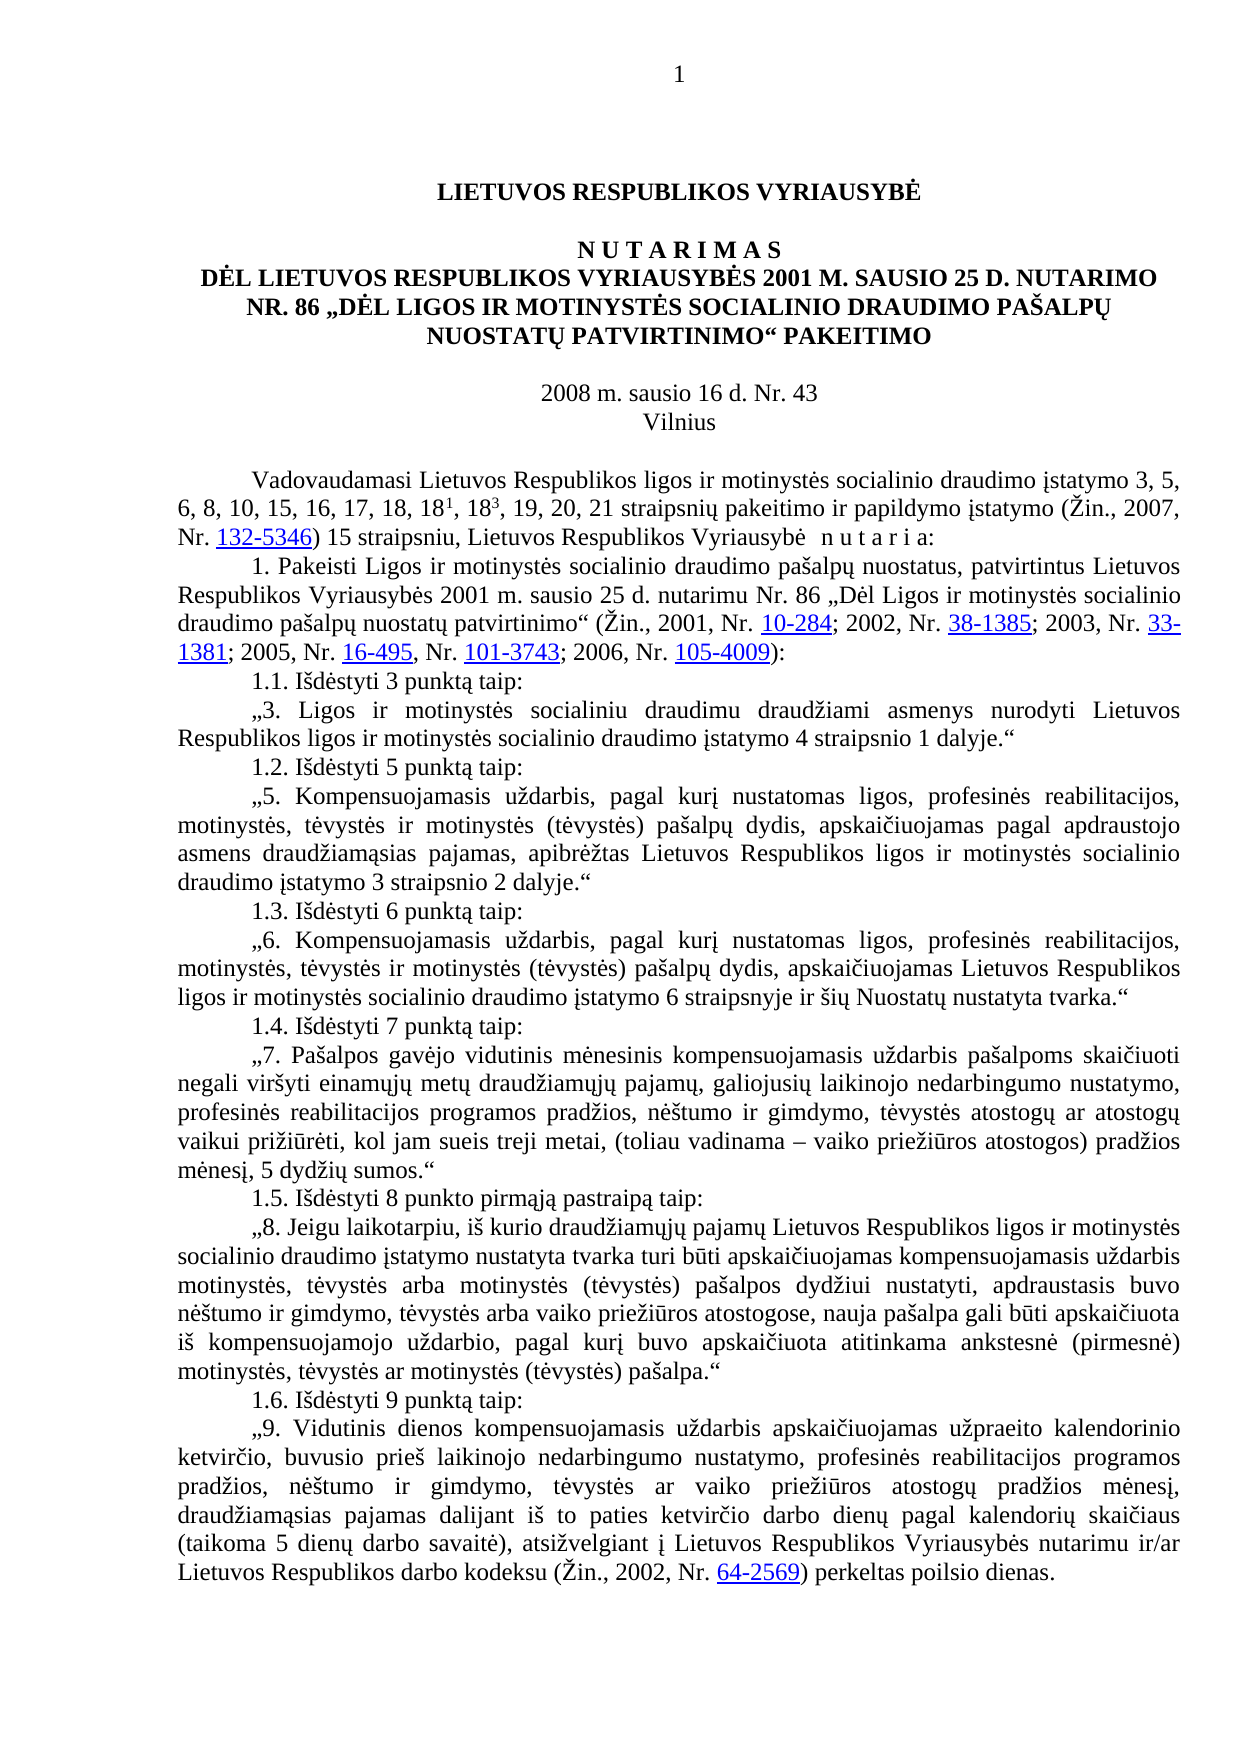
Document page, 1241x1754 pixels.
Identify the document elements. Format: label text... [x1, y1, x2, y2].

text 1.3. Išdėstyti 6 punktą taip: [177, 896, 1181, 925]
text 1.2. Išdėstyti 5 punktą taip: [177, 752, 1181, 781]
text N U T A R I M A S [177, 235, 1181, 263]
text „7. Pašalpos gavėjo vidutinis mėnesinis kompensuojamasis uždarbis pašalpoms skaičiuoti negali viršyti einamųjų metų draudžiamųjų pajamų, galiojusių laikinojo nedarbingumo nustatymo, profesinės reabilitacijos programos pradžios, nėštumo ir gimdymo, tėvystės atostogų ar atostogų vaikui prižiūrėti, kol jam sueis treji metai, (toliau vadinama – vaiko priežiūros atostogos) pradžios mėnesį, 5 dydžių sumos.“ [177, 1040, 1181, 1183]
text DĖL LIETUVOS RESPUBLIKOS VYRIAUSYBĖS 2001 M. SAUSIO 25 D. NUTARIMO NR. 86 „DĖL LIGOS IR MOTINYSTĖS SOCIALINIO DRAUDIMO PAŠALPŲ NUOSTATŲ PATVIRTINIMO“ PAKEITIMO [177, 263, 1181, 350]
text 2008 m. sausio 16 d. Nr. 43 [177, 378, 1181, 407]
text 1. Pakeisti Ligos ir motinystės socialinio draudimo pašalpų nuostatus, patvirtintus Lietuvos Respublikos Vyriausybės 2001 m. sausio 25 d. nutarimu Nr. 86 „Dėl Ligos ir motinystės socialinio draudimo pašalpų nuostatų patvirtinimo“ (Žin., 2001, Nr. 10-284; 2002, Nr. 38-1385; 2003, Nr. 33-1381; 2005, Nr. 16-495, Nr. 101-3743; 2006, Nr. 105-4009): [177, 551, 1181, 666]
text „5. Kompensuojamasis uždarbis, pagal kurį nustatomas ligos, profesinės reabilitacijos, motinystės, tėvystės ir motinystės (tėvystės) pašalpų dydis, apskaičiuojamas pagal apdraustojo asmens draudžiamąsias pajamas, apibrėžtas Lietuvos Respublikos ligos ir motinystės socialinio draudimo įstatymo 3 straipsnio 2 dalyje.“ [177, 781, 1181, 896]
text „3. Ligos ir motinystės socialiniu draudimu draudžiami asmenys nurodyti Lietuvos Respublikos ligos ir motinystės socialinio draudimo įstatymo 4 straipsnio 1 dalyje.“ [177, 695, 1181, 752]
text „6. Kompensuojamasis uždarbis, pagal kurį nustatomas ligos, profesinės reabilitacijos, motinystės, tėvystės ir motinystės (tėvystės) pašalpų dydis, apskaičiuojamas Lietuvos Respublikos ligos ir motinystės socialinio draudimo įstatymo 6 straipsnyje ir šių Nuostatų nustatyta tvarka.“ [177, 925, 1181, 1011]
text 1.5. Išdėstyti 8 punkto pirmąją pastraipą taip: [177, 1183, 1181, 1212]
text 1.6. Išdėstyti 9 punktą taip: [177, 1385, 1181, 1413]
text 1.4. Išdėstyti 7 punktą taip: [177, 1011, 1181, 1040]
text „9. Vidutinis dienos kompensuojamasis uždarbis apskaičiuojamas užpraeito kalendorinio ketvirčio, buvusio prieš laikinojo nedarbingumo nustatymo, profesinės reabilitacijos programos pradžios, nėštumo ir gimdymo, tėvystės ar vaiko priežiūros atostogų pradžios mėnesį, draudžiamąsias pajamas dalijant iš to paties ketvirčio darbo dienų pagal kalendorių skaičiaus (taikoma 5 dienų darbo savaitė), atsižvelgiant į Lietuvos Respublikos Vyriausybės nutarimu ir/ar Lietuvos Respublikos darbo kodeksu (Žin., 2002, Nr. 64-2569) perkeltas poilsio dienas. [177, 1413, 1181, 1586]
text 1.1. Išdėstyti 3 punktą taip: [177, 666, 1181, 695]
text Vadovaudamasi Lietuvos Respublikos ligos ir motinystės socialinio draudimo įstatymo 3, 5, 6, 8, 10, 15, 16, 17, 18, 181, 183, 19, 20, 21 straipsnių pakeitimo ir papildymo įstatymo (Žin., 2007, Nr. 132-5346) 15 straipsniu, Lietuvos Respublikos Vyriausybė nutaria: [177, 465, 1181, 551]
text Vilnius [177, 407, 1181, 436]
text LIETUVOS RESPUBLIKOS VYRIAUSYBĖ [177, 177, 1181, 206]
text „8. Jeigu laikotarpiu, iš kurio draudžiamųjų pajamų Lietuvos Respublikos ligos ir motinystės socialinio draudimo įstatymo nustatyta tvarka turi būti apskaičiuojamas kompensuojamasis uždarbis motinystės, tėvystės arba motinystės (tėvystės) pašalpos dydžiui nustatyti, apdraustasis buvo nėštumo ir gimdymo, tėvystės arba vaiko priežiūros atostogose, nauja pašalpa gali būti apskaičiuota iš kompensuojamojo uždarbio, pagal kurį buvo apskaičiuota atitinkama ankstesnė (pirmesnė) motinystės, tėvystės ar motinystės (tėvystės) pašalpa.“ [177, 1212, 1181, 1385]
